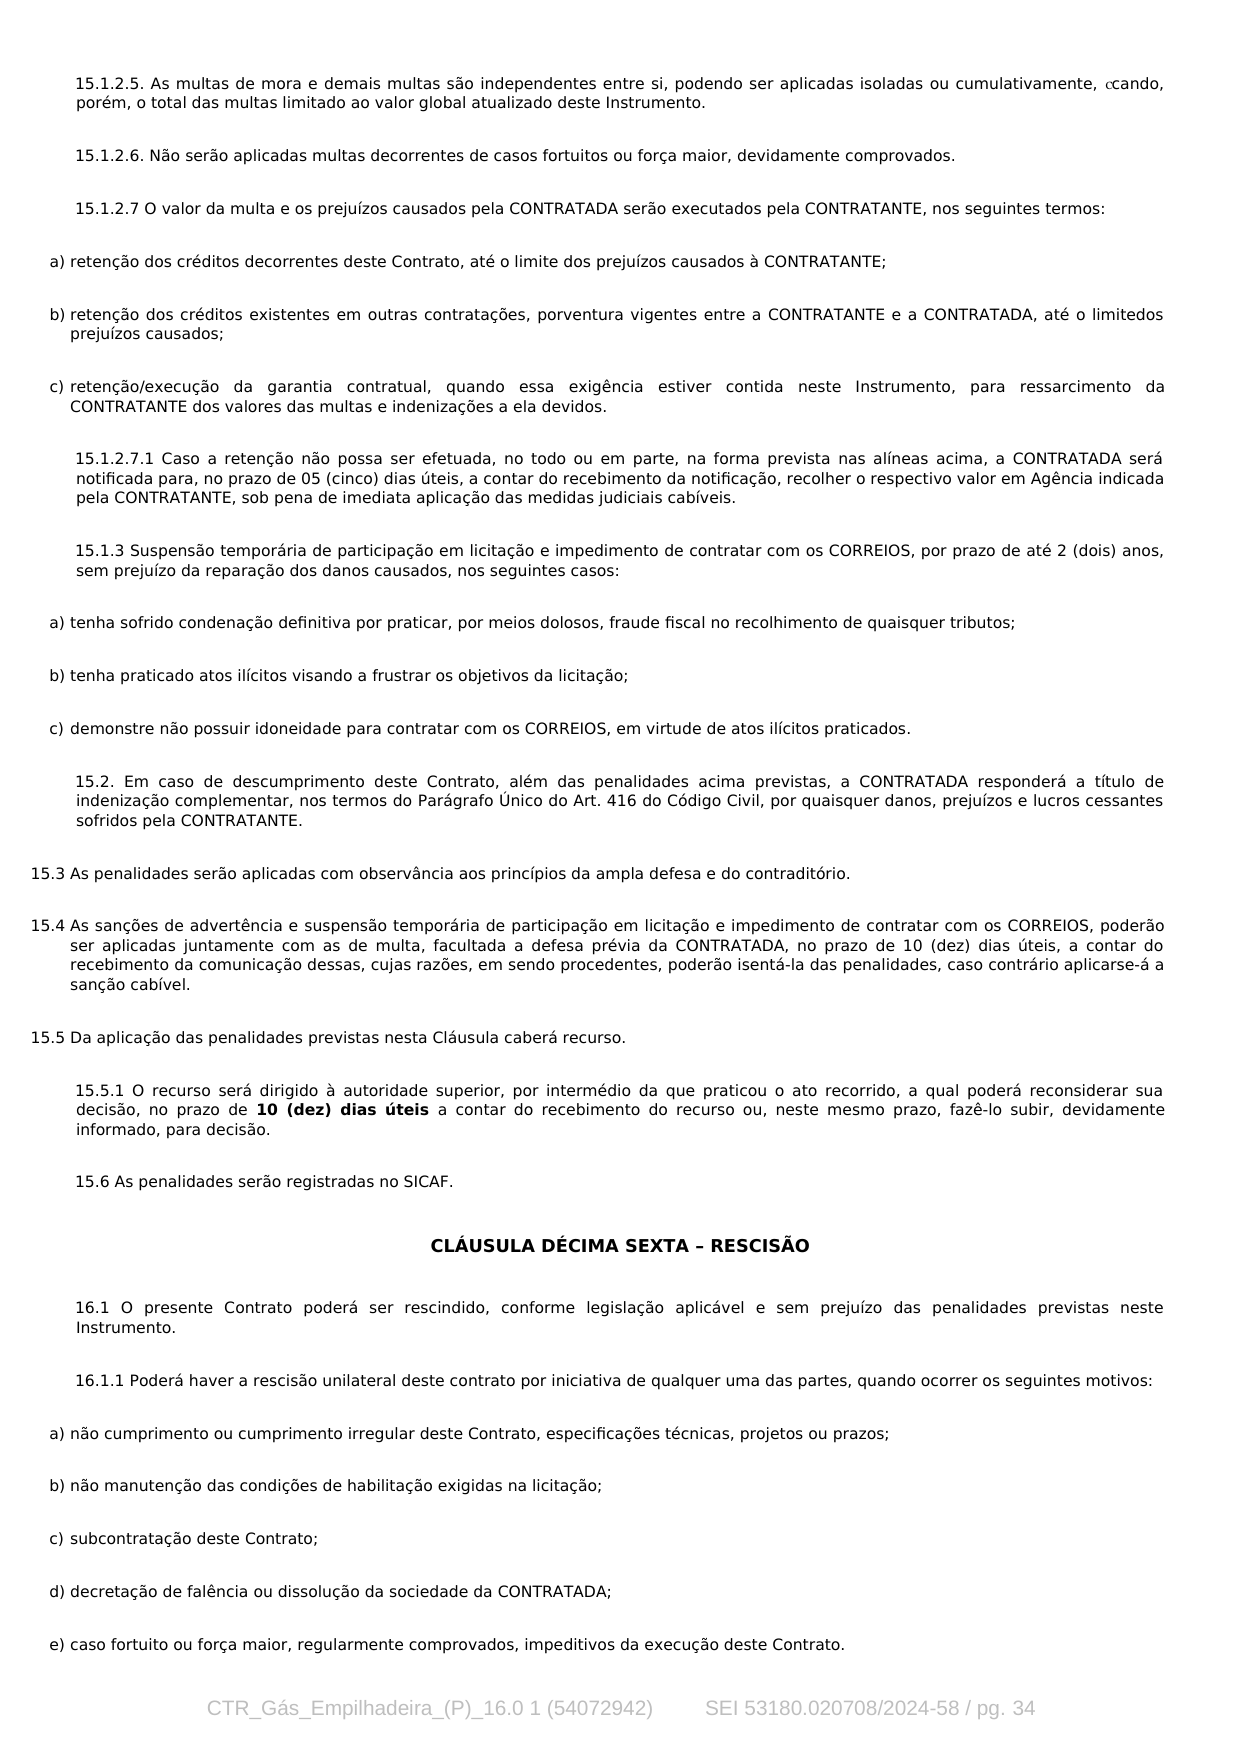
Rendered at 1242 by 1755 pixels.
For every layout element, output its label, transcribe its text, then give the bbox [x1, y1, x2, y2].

list tenha sofrido condenação definitiva por praticar, por meios dolosos, fraude fiscal no recolhimento de quaisquer tributos; [49, 614, 1166, 633]
list tenha praticado atos ilícitos visando a frustrar os objetivos da licitação; [49, 667, 1166, 685]
subtitle CLÁUSULA DÉCIMA SEXTA – RESCISÃO [70, 1236, 1170, 1257]
list retenção dos créditos existentes em outras contratações, porventura vigentes entre a CONTRATANTE e a CONTRATADA, até o limitedos prejuízos causados; [49, 306, 1166, 343]
list As sanções de advertência e suspensão temporária de participação em licitação e impedimento de contratar com os CORREIOS, poderão ser aplicadas juntamente com as de multa, facultada a defesa prévia da CONTRATADA, no prazo de 10 (dez) dias úteis, a contar do recebimento da comunicação dessas, cujas razões, em sendo procedentes, poderão isentá-la das penalidades, caso contrário aplicarse-á a sanção cabível. [30, 917, 1166, 994]
text 15.6 As penalidades serão registradas no SICAF. [75, 1173, 1166, 1191]
text 15.1.2.7 O valor da multa e os prejuízos causados pela CONTRATADA serão executados pela CONTRATANTE, nos seguintes termos: [75, 200, 1166, 218]
text 15.1.2.6. Não serão aplicadas multas decorrentes de casos fortuitos ou força maior, devidamente comprovados. [75, 147, 1166, 166]
list retenção/execução da garantia contratual, quando essa exigência estiver contida neste Instrumento, para ressarcimento da CONTRATANTE dos valores das multas e indenizações a ela devidos. [49, 378, 1166, 416]
text 15.5.1 O recurso será dirigido à autoridade superior, por intermédio da que praticou o ato recorrido, a qual poderá reconsiderar sua decisão, no prazo de 10 (dez) dias úteis a contar do recebimento do recurso ou, neste mesmo prazo, fazê-lo subir, devidamente informado, para decisão. [75, 1081, 1166, 1139]
list decretação de falência ou dissolução da sociedade da CONTRATADA; [49, 1583, 1166, 1601]
list não cumprimento ou cumprimento irregular deste Contrato, especificações técnicas, projetos ou prazos; [49, 1424, 1166, 1443]
list não manutenção das condições de habilitação exigidas na licitação; [49, 1477, 1166, 1496]
list caso fortuito ou força maior, regularmente comprovados, impeditivos da execução deste Contrato. [49, 1636, 1166, 1654]
text 15.2. Em caso de descumprimento deste Contrato, além das penalidades acima previstas, a CONTRATADA responderá a título de indenização complementar, nos termos do Parágrafo Único do Art. 416 do Código Civil, por quaisquer danos, prejuízos e lucros cessantes sofridos pela CONTRATANTE. [75, 773, 1166, 830]
list Da aplicação das penalidades previstas nesta Cláusula caberá recurso. [30, 1029, 1166, 1047]
text 16.1.1 Poderá haver a rescisão unilateral deste contrato por iniciativa de qualquer uma das partes, quando ocorrer os seguintes motivos: [75, 1372, 1166, 1390]
list demonstre não possuir idoneidade para contratar com os CORREIOS, em virtude de atos ilícitos praticados. [49, 720, 1166, 738]
list retenção dos créditos decorrentes deste Contrato, até o limite dos prejuízos causados à CONTRATANTE; [49, 253, 1166, 271]
text 15.1.2.7.1 Caso a retenção não possa ser efetuada, no todo ou em parte, na forma prevista nas alíneas acima, a CONTRATADA será notificada para, no prazo de 05 (cinco) dias úteis, a contar do recebimento da notificação, recolher o respectivo valor em Agência indicada pela CONTRATANTE, sob pena de imediata aplicação das medidas judiciais cabíveis. [75, 450, 1166, 507]
text 15.1.3 Suspensão temporária de participação em licitação e impedimento de contratar com os CORREIOS, por prazo de até 2 (dois) anos, sem prejuízo da reparação dos danos causados, nos seguintes casos: [75, 542, 1166, 580]
list As penalidades serão aplicadas com observância aos princípios da ampla defesa e do contraditório. [30, 864, 1166, 883]
list subcontratação deste Contrato; [49, 1530, 1166, 1548]
text 16.1 O presente Contrato poderá ser rescindido, conforme legislação aplicável e sem prejuízo das penalidades previstas neste Instrumento. [75, 1299, 1166, 1337]
text 15.1.2.5. As multas de mora e demais multas são independentes entre si, podendo ser aplicadas isoladas ou cumulativamente, cando, porém, o total das multas limitado ao valor global atualizado deste Instrumento. [75, 75, 1166, 113]
